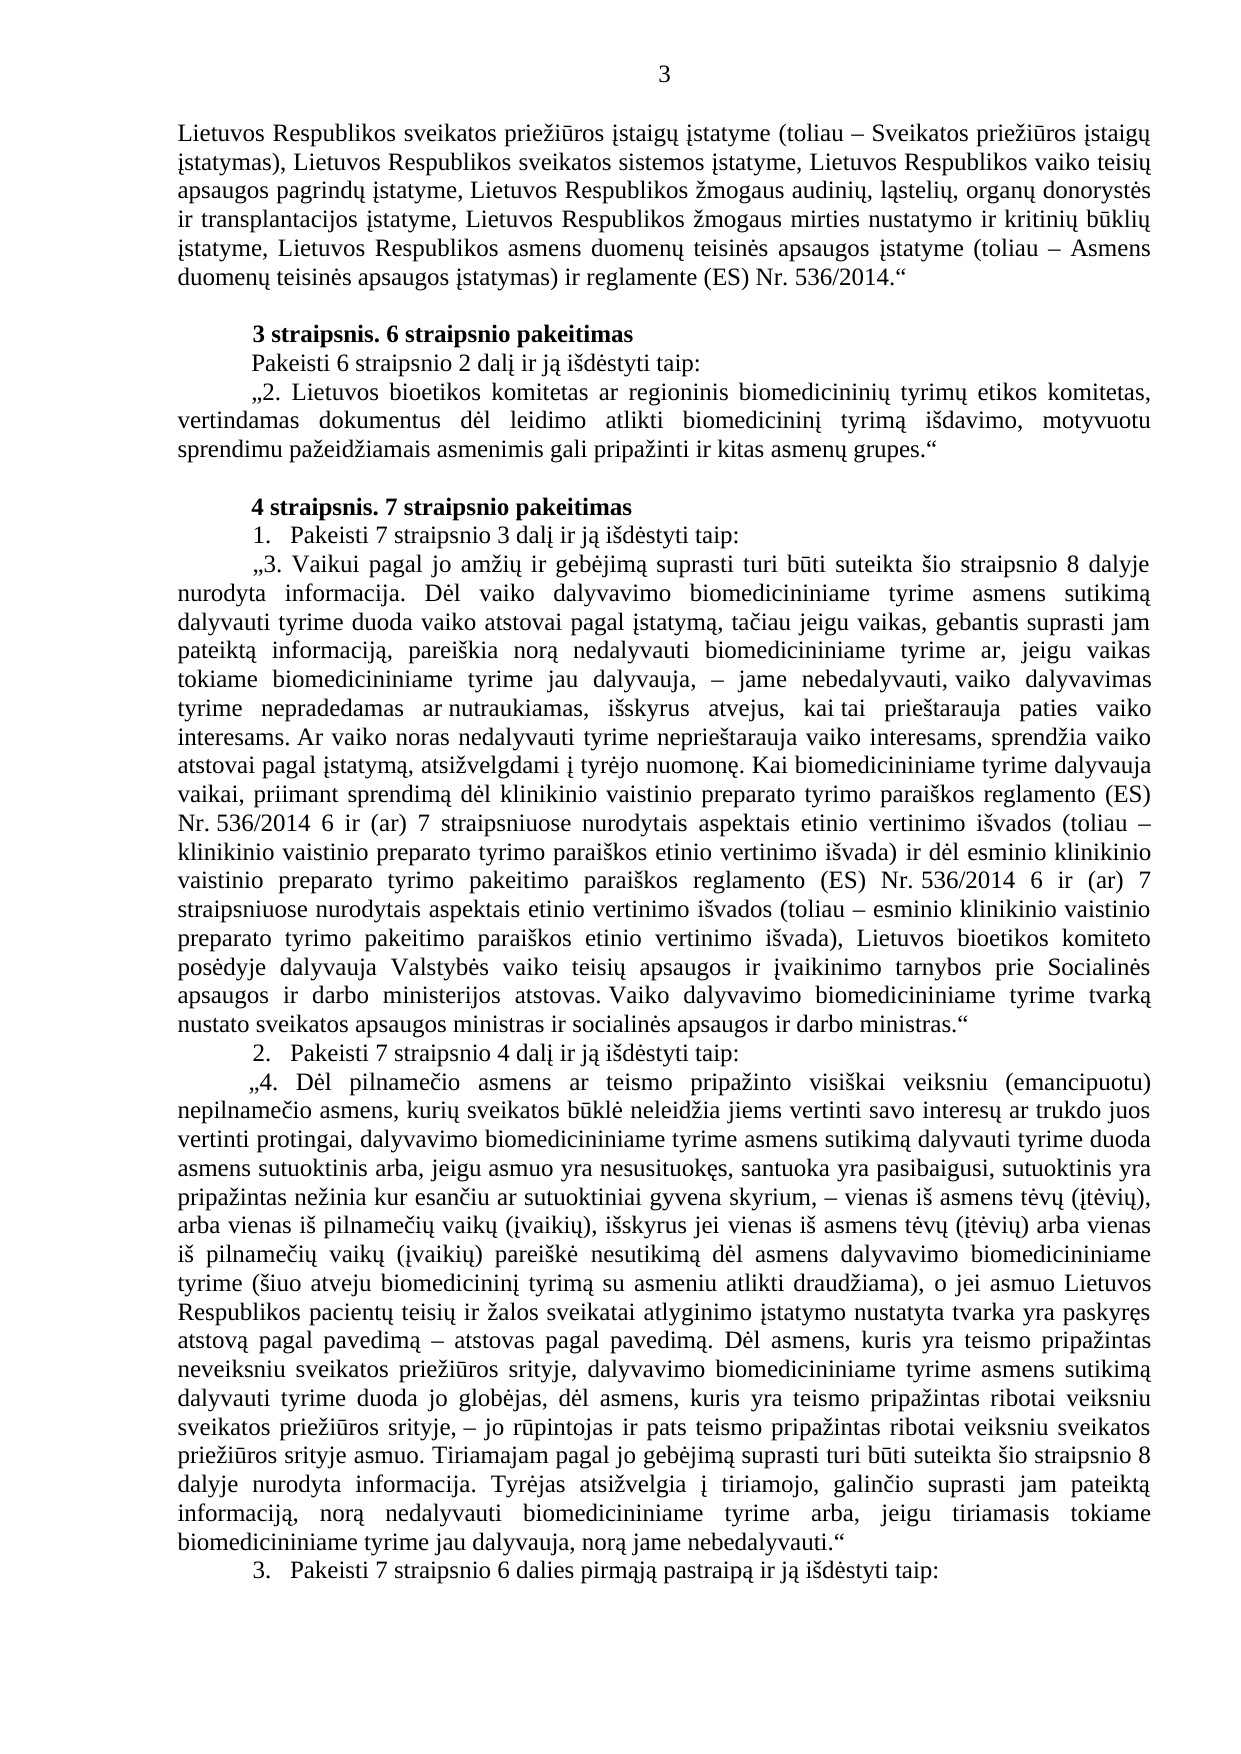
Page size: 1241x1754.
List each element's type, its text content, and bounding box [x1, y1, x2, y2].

text „3. Vaikui pagal jo amžių ir gebėjimą suprasti turi būti suteikta šio straipsnio 8 dalyje nurodyta informacija. Dėl vaiko dalyvavimo biomedicininiame tyrime asmens sutikimą dalyvauti tyrime duoda vaiko atstovai pagal įstatymą, tačiau jeigu vaikas, gebantis suprasti jam pateiktą informaciją, pareiškia norą nedalyvauti biomedicininiame tyrime ar, jeigu vaikas tokiame biomedicininiame tyrime jau dalyvauja, – jame nebedalyvauti, vaiko dalyvavimas tyrime nepradedamas ar nutraukiamas, išskyrus atvejus, kai tai prieštarauja paties vaiko interesams. Ar vaiko noras nedalyvauti tyrime neprieštarauja vaiko interesams, sprendžia vaiko atstovai pagal įstatymą, atsižvelgdami į tyrėjo nuomonę. Kai biomedicininiame tyrime dalyvauja vaikai, priimant sprendimą dėl klinikinio vaistinio preparato tyrimo paraiškos reglamento (ES) Nr. 536/2014 6 ir (ar) 7 straipsniuose nurodytais aspektais etinio vertinimo išvados (toliau – klinikinio vaistinio preparato tyrimo paraiškos etinio vertinimo išvada) ir dėl esminio klinikinio vaistinio preparato tyrimo pakeitimo paraiškos reglamento (ES) Nr. 536/2014 6 ir (ar) 7 straipsniuose nurodytais aspektais etinio vertinimo išvados (toliau – esminio klinikinio vaistinio preparato tyrimo pakeitimo paraiškos etinio vertinimo išvada), Lietuvos bioetikos komiteto posėdyje dalyvauja Valstybės vaiko teisių apsaugos ir įvaikinimo tarnybos prie Socialinės apsaugos ir darbo ministerijos atstovas. Vaiko dalyvavimo biomedicininiame tyrime tvarką nustato sveikatos apsaugos ministras ir socialinės apsaugos ir darbo ministras.“ [177, 549, 1152, 1038]
text „2. Lietuvos bioetikos komitetas ar regioninis biomedicininių tyrimų etikos komitetas, vertindamas dokumentus dėl leidimo atlikti biomedicininį tyrimą išdavimo, motyvuotu sprendimu pažeidžiamais asmenimis gali pripažinti ir kitas asmenų grupes.“ [177, 377, 1152, 463]
text „4. Dėl pilnamečio asmens ar teismo pripažinto visiškai veiksniu (emancipuotu) nepilnamečio asmens, kurių sveikatos būklė neleidžia jiems vertinti savo interesų ar trukdo juos vertinti protingai, dalyvavimo biomedicininiame tyrime asmens sutikimą dalyvauti tyrime duoda asmens sutuoktinis arba, jeigu asmuo yra nesusituokęs, santuoka yra pasibaigusi, sutuoktinis yra pripažintas nežinia kur esančiu ar sutuoktiniai gyvena skyrium, – vienas iš asmens tėvų (įtėvių), arba vienas iš pilnamečių vaikų (įvaikių), išskyrus jei vienas iš asmens tėvų (įtėvių) arba vienas iš pilnamečių vaikų (įvaikių) pareiškė nesutikimą dėl asmens dalyvavimo biomedicininiame tyrime (šiuo atveju biomedicininį tyrimą su asmeniu atlikti draudžiama), o jei asmuo Lietuvos Respublikos pacientų teisių ir žalos sveikatai atlyginimo įstatymo nustatyta tvarka yra paskyręs atstovą pagal pavedimą – atstovas pagal pavedimą. Dėl asmens, kuris yra teismo pripažintas neveiksniu sveikatos priežiūros srityje, dalyvavimo biomedicininiame tyrime asmens sutikimą dalyvauti tyrime duoda jo globėjas, dėl asmens, kuris yra teismo pripažintas ribotai veiksniu sveikatos priežiūros srityje, – jo rūpintojas ir pats teismo pripažintas ribotai veiksniu sveikatos priežiūros srityje asmuo. Tiriamajam pagal jo gebėjimą suprasti turi būti suteikta šio straipsnio 8 dalyje nurodyta informacija. Tyrėjas atsižvelgia į tiriamojo, galinčio suprasti jam pateiktą informaciją, norą nedalyvauti biomedicininiame tyrime arba, jeigu tiriamasis tokiame biomedicininiame tyrime jau dalyvauja, norą jame nebedalyvauti.“ [177, 1067, 1152, 1556]
text Pakeisti 6 straipsnio 2 dalį ir ją išdėstyti taip: [251, 348, 1152, 377]
text 1. Pakeisti 7 straipsnio 3 dalį ir ją išdėstyti taip: [252, 521, 1152, 549]
text 4 straipsnis. 7 straipsnio pakeitimas [177, 492, 1152, 521]
text Lietuvos Respublikos sveikatos priežiūros įstaigų įstatyme (toliau – Sveikatos priežiūros įstaigų įstatymas), Lietuvos Respublikos sveikatos sistemos įstatyme, Lietuvos Respublikos vaiko teisių apsaugos pagrindų įstatyme, Lietuvos Respublikos žmogaus audinių, ląstelių, organų donorystės ir transplantacijos įstatyme, Lietuvos Respublikos žmogaus mirties nustatymo ir kritinių būklių įstatyme, Lietuvos Respublikos asmens duomenų teisinės apsaugos įstatyme (toliau – Asmens duomenų teisinės apsaugos įstatymas) ir reglamente (ES) Nr. 536/2014.“ [177, 118, 1152, 291]
text 3. Pakeisti 7 straipsnio 6 dalies pirmąją pastraipą ir ją išdėstyti taip: [252, 1556, 1152, 1584]
text 2. Pakeisti 7 straipsnio 4 dalį ir ją išdėstyti taip: [252, 1038, 1152, 1067]
text 3 straipsnis. 6 straipsnio pakeitimas [177, 319, 1152, 348]
